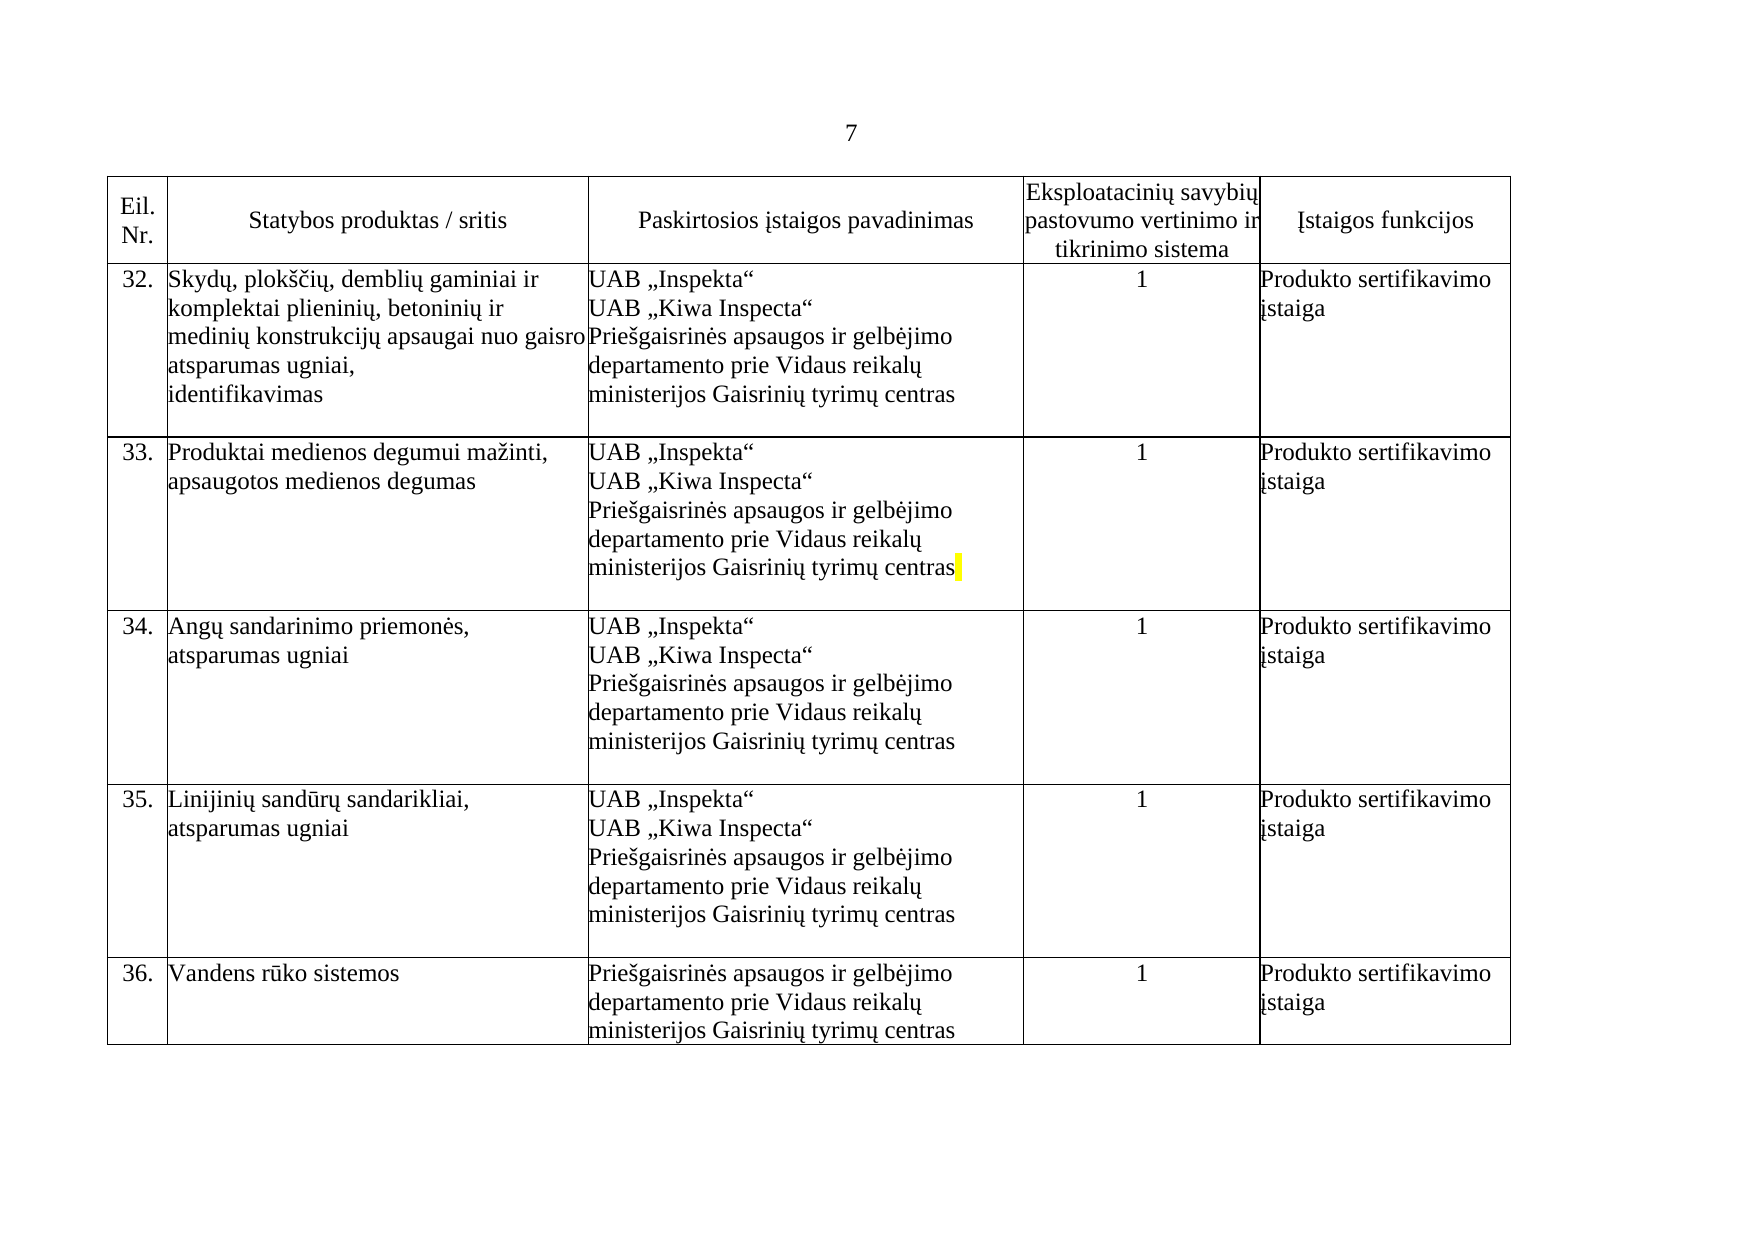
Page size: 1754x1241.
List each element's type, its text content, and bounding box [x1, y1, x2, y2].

table_cell Linijinių sandūrų sandarikliai, atsparumas ugniai [168, 785, 588, 957]
table_cell 35. [108, 785, 167, 957]
table_cell Produkto sertifikavimo įstaiga [1261, 438, 1510, 610]
table_cell UAB „Inspekta“ UAB „Kiwa Inspecta“ Priešgaisrinės apsaugos ir gelbėjimo departamento prie Vidaus reikalų ministerijos Gaisrinių tyrimų centras [589, 264, 1023, 436]
table_cell UAB „Inspekta“ UAB „Kiwa Inspecta“ Priešgaisrinės apsaugos ir gelbėjimo departamento prie Vidaus reikalų ministerijos Gaisrinių tyrimų centras [589, 611, 1023, 783]
table_cell Produkto sertifikavimo įstaiga [1261, 958, 1510, 1044]
table_cell UAB „Inspekta“ UAB „Kiwa Inspecta“ Priešgaisrinės apsaugos ir gelbėjimo departamento prie Vidaus reikalų ministerijos Gaisrinių tyrimų centras [589, 438, 1023, 610]
table_header Paskirtosios įstaigos pavadinimas [589, 177, 1023, 263]
table_cell 1 [1024, 958, 1259, 1044]
table_cell 33. [108, 438, 167, 610]
table_cell Angų sandarinimo priemonės, atsparumas ugniai [168, 611, 588, 783]
table_cell 32. [108, 264, 167, 436]
table_cell 34. [108, 611, 167, 783]
table_cell Produkto sertifikavimo įstaiga [1261, 611, 1510, 783]
table_cell UAB „Inspekta“ UAB „Kiwa Inspecta“ Priešgaisrinės apsaugos ir gelbėjimo departamento prie Vidaus reikalų ministerijos Gaisrinių tyrimų centras [589, 785, 1023, 957]
table_cell 1 [1024, 438, 1259, 610]
table_header Eksploatacinių savybių pastovumo vertinimo ir tikrinimo sistema [1024, 177, 1259, 263]
table_cell Priešgaisrinės apsaugos ir gelbėjimo departamento prie Vidaus reikalų ministerijos Gaisrinių tyrimų centras [589, 958, 1023, 1044]
table_header Įstaigos funkcijos [1261, 177, 1510, 263]
table_cell 1 [1024, 264, 1259, 436]
table_cell Produkto sertifikavimo įstaiga [1261, 785, 1510, 957]
table_cell 36. [108, 958, 167, 1044]
table_header Statybos produktas / sritis [168, 177, 588, 263]
table_cell Produkto sertifikavimo įstaiga [1261, 264, 1510, 436]
table_cell 1 [1024, 611, 1259, 783]
table_cell 1 [1024, 785, 1259, 957]
table_cell Skydų, plokščių, demblių gaminiai ir komplektai plieninių, betoninių ir medinių konstrukcijų apsaugai nuo gaisro atsparumas ugniai, identifikavimas [168, 264, 588, 436]
table_cell Vandens rūko sistemos [168, 958, 588, 1044]
table_cell Produktai medienos degumui mažinti, apsaugotos medienos degumas [168, 438, 588, 610]
table_header Eil. Nr. [108, 177, 167, 263]
